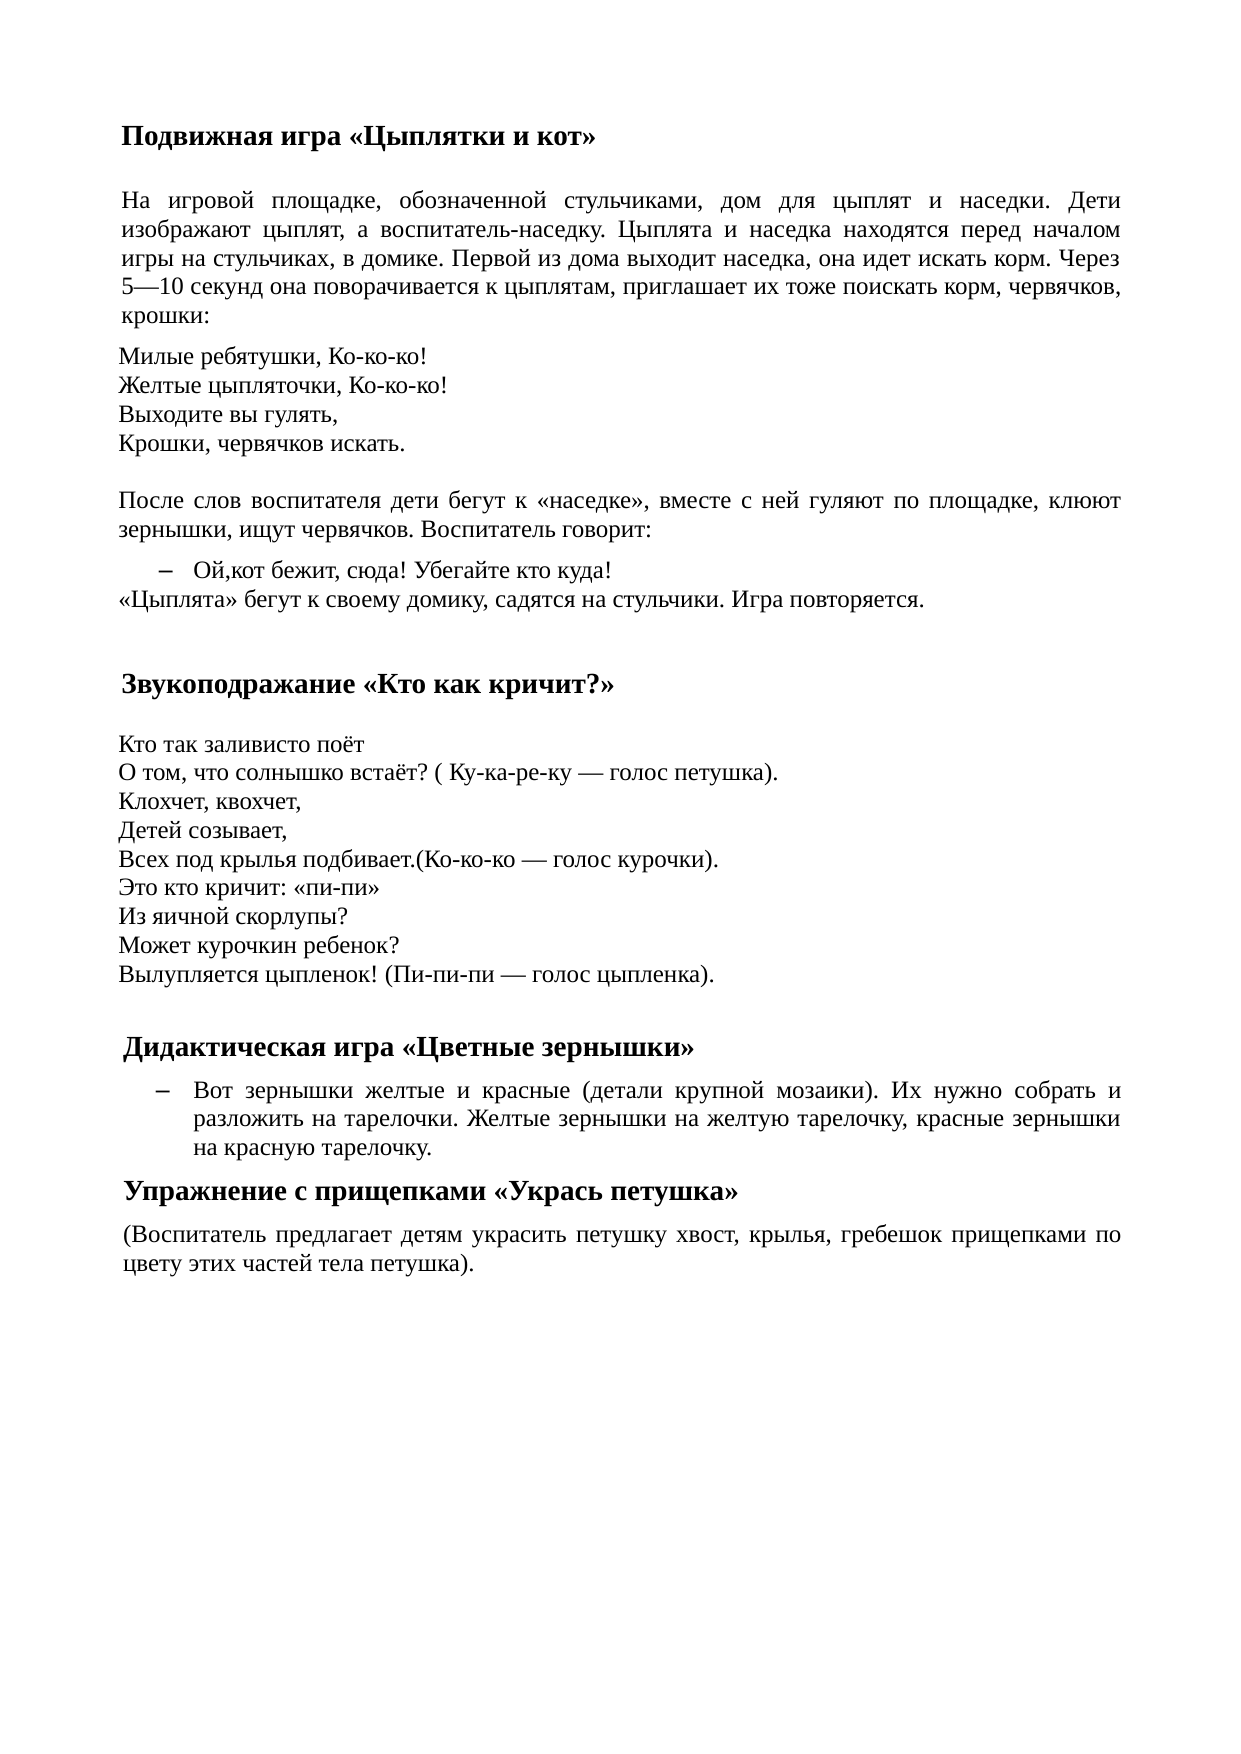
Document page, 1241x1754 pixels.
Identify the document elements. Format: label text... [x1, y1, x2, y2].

text Упражнение с прищепками «Укрась петушка» [123, 1173, 1122, 1207]
text «Цыплята» бегут к своему домику, садятся на стульчики. Игра повторяется. [118, 584, 1122, 613]
text Может курочкин ребенок? [118, 930, 1122, 959]
text На игровой площадке, обозначенной стульчиками, дом для цыплят и наседки. Дети изображают цыплят, а воспитатель-наседку. Цыплята и наседка находятся перед началом игры на стульчиках, в домике. Первой из дома выходит наседка, она идет искать корм. Через 5—10 секунд она поворачивается к цыплятам, приглашает их тоже поискать корм, червячков, крошки: [121, 185, 1122, 329]
text (Воспитатель предлагает детям украсить петушку хвост, крылья, гребешок прищепками по цвету этих частей тела петушка). [123, 1219, 1122, 1277]
text Подвижная игра «Цыплятки и кот» [121, 118, 1122, 152]
text Крошки, червячков искать. [118, 428, 1122, 456]
text Вылупляется цыпленок! (Пи-пи-пи — голос цыпленка). [118, 959, 1122, 987]
text Выходите вы гулять, [118, 399, 1122, 428]
text Желтые цыпляточки, Ко-ко-ко! [118, 370, 1122, 399]
text Клохчет, квохчет, Детей созывает, Всех под крылья подбивает.(Ко-ко-ко — голос курочки). [118, 786, 1122, 872]
text Звукоподражание «Кто как кричит?» [121, 666, 1122, 700]
text Кто так заливисто поёт О том, что солнышко встаёт? ( Ку-ка-ре-ку — голос петушка). [118, 729, 1122, 786]
text Дидактическая игра «Цветные зернышки» [123, 1029, 1122, 1062]
text После слов воспитателя дети бегут к «наседке», вместе с ней гуляют по площадке, клюют зернышки, ищут червячков. Воспитатель говорит: [118, 485, 1122, 543]
text Из яичной скорлупы? [118, 901, 1122, 930]
text Милые ребятушки, Ко-ко-ко! [118, 341, 1122, 370]
list Вот зернышки желтые и красные (детали крупной мозаики). Их нужно собрать и разложить на тарелочки. Желтые зернышки на желтую тарелочку, красные зернышки на красную тарелочку. [156, 1075, 1122, 1161]
list Ой,кот бежит, сюда! Убегайте кто куда! [118, 555, 1122, 584]
text Это кто кричит: «пи-пи» [118, 872, 1122, 901]
